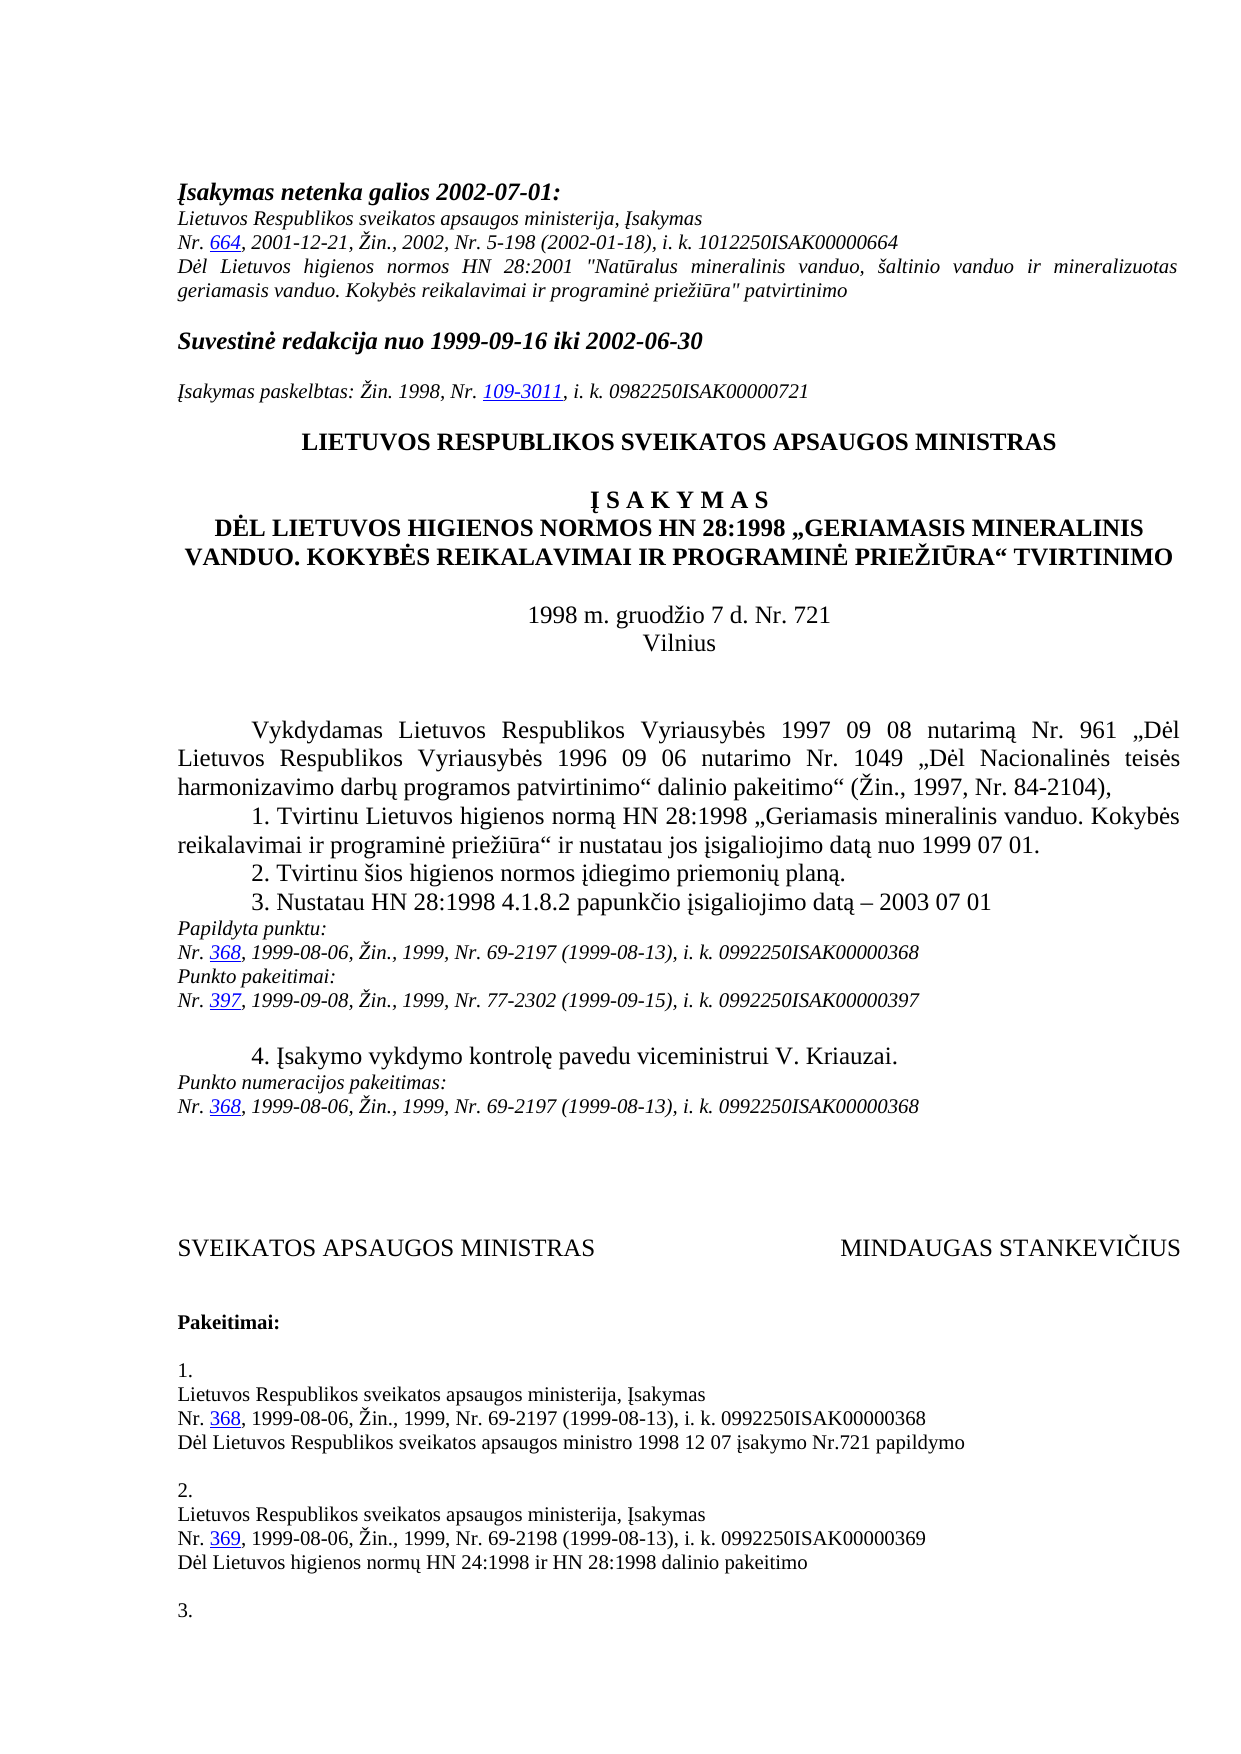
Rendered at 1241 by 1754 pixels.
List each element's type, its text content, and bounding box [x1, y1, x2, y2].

text Lietuvos Respublikos sveikatos apsaugos ministerija, Įsakymas [177, 206, 1181, 230]
text Punkto pakeitimai: [177, 964, 1181, 988]
text Vykdydamas Lietuvos Respublikos Vyriausybės 1997 09 08 nutarimą Nr. 961 „Dėl Lietuvos Respublikos Vyriausybės 1996 09 06 nutarimo Nr. 1049 „Dėl Nacionalinės teisės harmonizavimo darbų programos patvirtinimo“ dalinio pakeitimo“ (Žin., 1997, Nr. 84-2104), [177, 715, 1181, 801]
text Įsakymas netenka galios 2002-07-01: [177, 177, 1181, 206]
text Punkto numeracijos pakeitimas: [177, 1070, 1181, 1094]
text Į S A K Y M A S [177, 485, 1181, 513]
text 1. [177, 1358, 1181, 1382]
text 1998 m. gruodžio 7 d. Nr. 721 [177, 600, 1181, 628]
text Suvestinė redakcija nuo 1999-09-16 iki 2002-06-30 [177, 326, 1181, 355]
text Lietuvos Respublikos sveikatos apsaugos ministerija, Įsakymas [177, 1382, 1181, 1406]
text Sveikatos apsaugos Ministras Mindaugas Stankevičius [177, 1233, 1181, 1262]
text Lietuvos Respublikos sveikatos apsaugos ministerija, Įsakymas [177, 1502, 1181, 1526]
text Nr. 368, 1999-08-06, Žin., 1999, Nr. 69-2197 (1999-08-13), i. k. 0992250ISAK00000368 [177, 1406, 1181, 1430]
text LIETUVOS RESPUBLIKOS SVEIKATOS APSAUGOS MINISTRAS [177, 427, 1181, 456]
text 2. Tvirtinu šios higienos normos įdiegimo priemonių planą. [177, 858, 1181, 887]
text Dėl Lietuvos Respublikos sveikatos apsaugos ministro 1998 12 07 įsakymo Nr.721 papildymo [177, 1430, 1181, 1454]
text 3. [177, 1598, 1181, 1622]
text 1. Tvirtinu Lietuvos higienos normą HN 28:1998 „Geriamasis mineralinis vanduo. Kokybės reikalavimai ir programinė priežiūra“ ir nustatau jos įsigaliojimo datą nuo 1999 07 01. [177, 801, 1181, 858]
text Papildyta punktu: [177, 916, 1181, 940]
text Nr. 664, 2001-12-21, Žin., 2002, Nr. 5-198 (2002-01-18), i. k. 1012250ISAK00000664 [177, 230, 1181, 254]
text 2. [177, 1478, 1181, 1502]
text Pakeitimai: [177, 1310, 1181, 1334]
text Nr. 397, 1999-09-08, Žin., 1999, Nr. 77-2302 (1999-09-15), i. k. 0992250ISAK00000397 [177, 988, 1181, 1012]
text Nr. 368, 1999-08-06, Žin., 1999, Nr. 69-2197 (1999-08-13), i. k. 0992250ISAK00000368 [177, 940, 1181, 964]
text Vilnius [177, 628, 1181, 657]
text Dėl Lietuvos higienos normų HN 24:1998 ir HN 28:1998 dalinio pakeitimo [177, 1550, 1181, 1574]
text Nr. 369, 1999-08-06, Žin., 1999, Nr. 69-2198 (1999-08-13), i. k. 0992250ISAK00000369 [177, 1526, 1181, 1550]
text 4. Įsakymo vykdymo kontrolę pavedu viceministrui V. Kriauzai. [177, 1041, 1181, 1070]
text DĖL LIETUVOS HIGIENOS NORMOS HN 28:1998 „GERIAMASIS MINERALINIS VANDUO. KOKYBĖS REIKALAVIMAI IR PROGRAMINĖ PRIEŽIŪRA“ TVIRTINIMO [177, 513, 1181, 571]
text Nr. 368, 1999-08-06, Žin., 1999, Nr. 69-2197 (1999-08-13), i. k. 0992250ISAK00000368 [177, 1094, 1181, 1118]
text Dėl Lietuvos higienos normos HN 28:2001 "Natūralus mineralinis vanduo, šaltinio vanduo ir mineralizuotas geriamasis vanduo. Kokybės reikalavimai ir programinė priežiūra" patvirtinimo [177, 254, 1181, 302]
text 3. Nustatau HN 28:1998 4.1.8.2 papunkčio įsigaliojimo datą – 2003 07 01 [177, 887, 1181, 916]
text Įsakymas paskelbtas: Žin. 1998, Nr. 109-3011, i. k. 0982250ISAK00000721 [177, 379, 1181, 403]
